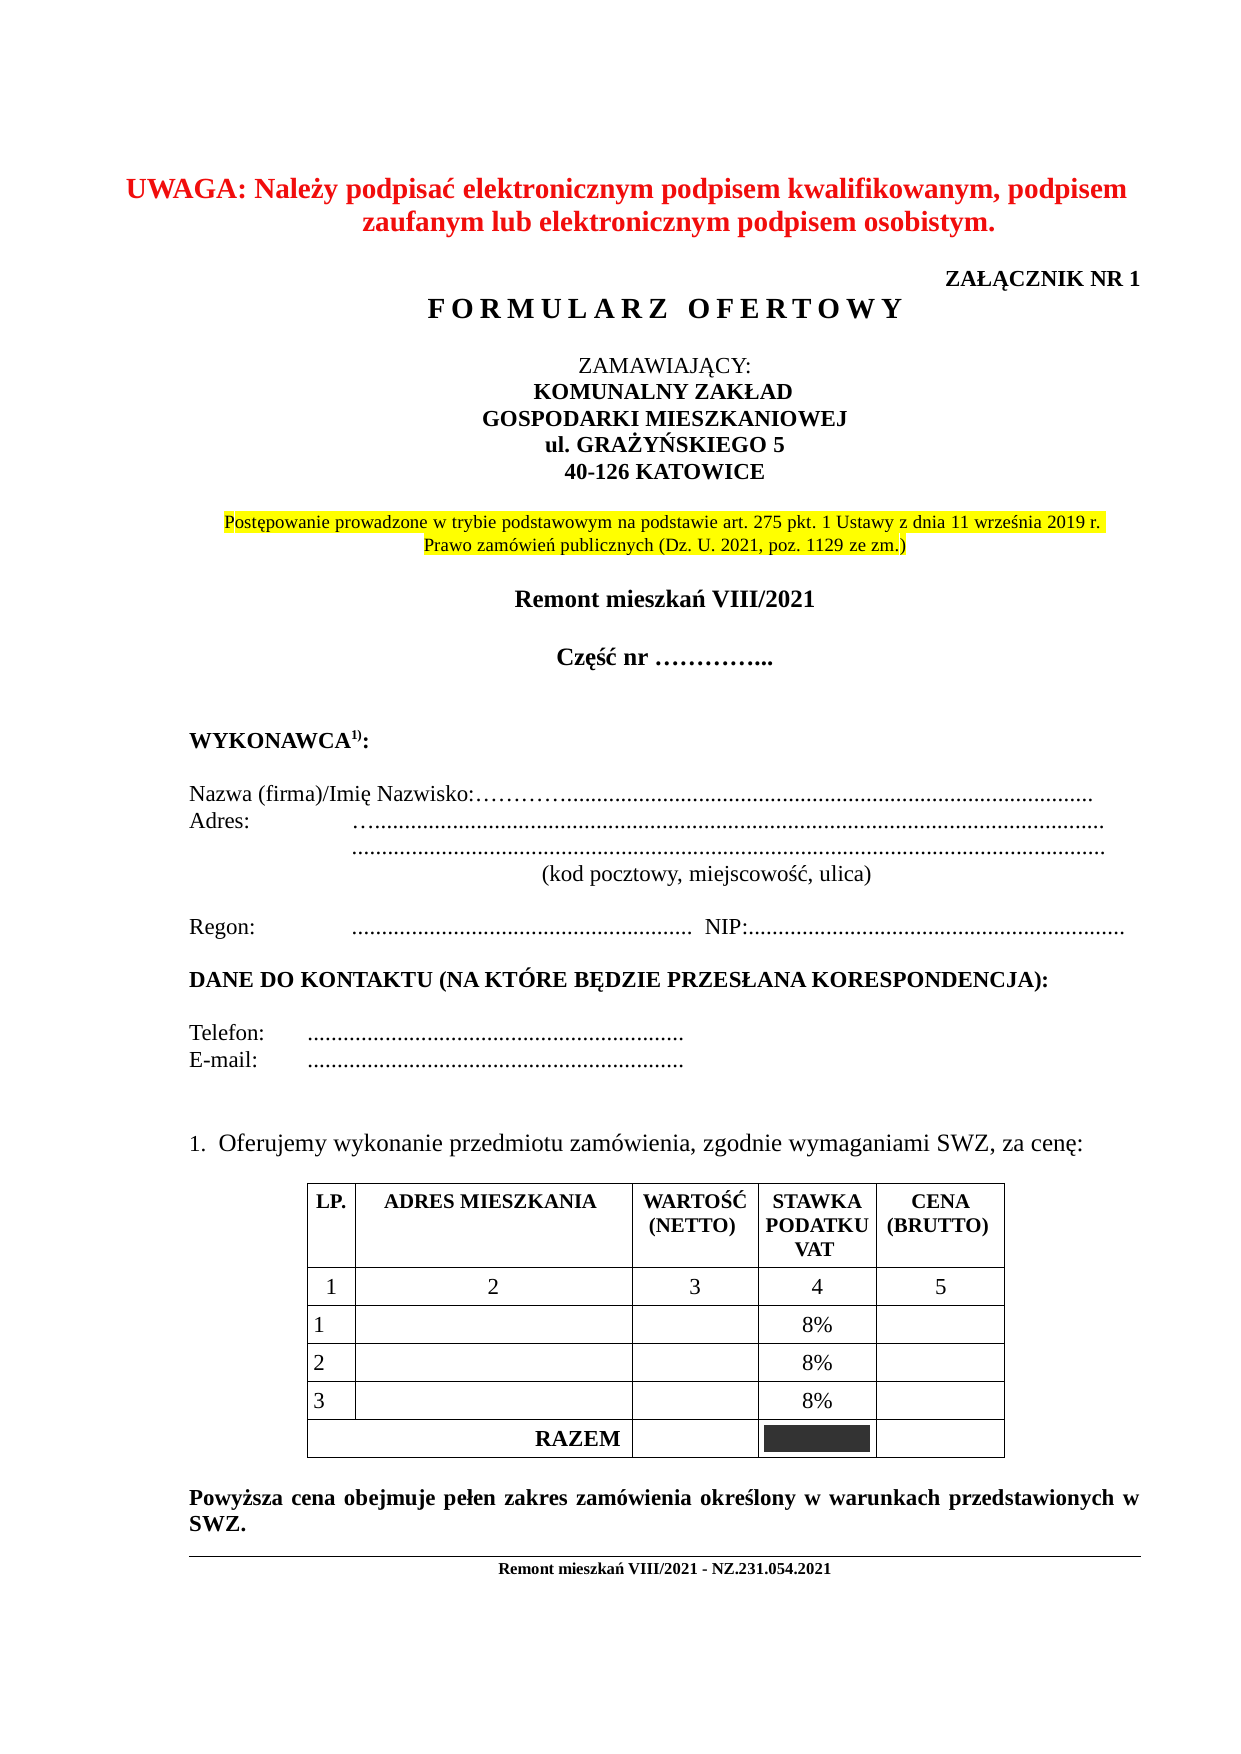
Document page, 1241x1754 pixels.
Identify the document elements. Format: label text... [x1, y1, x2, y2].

text .............................................................................................................................. [189, 833, 1141, 860]
table_cell [877, 1420, 1004, 1457]
text Telefon: ............................................................... [189, 1019, 1141, 1046]
text GOSPODARKI MIESZKANIOWEJ ul. GRAŻYŃSKIEGO 5 [189, 405, 1141, 458]
table_cell 1 [308, 1306, 355, 1343]
table_header STAWKA PODATKU VAT [759, 1184, 876, 1267]
table_header ADRES MIESZKANIA [356, 1184, 632, 1267]
table_cell 4 [759, 1268, 876, 1305]
text Nazwa (firma)/Imię Nazwisko:…………........................................................................................ [189, 780, 1141, 807]
list Oferujemy wykonanie przedmiotu zamówienia, zgodnie wymaganiami SWZ, za cenę: [189, 1128, 1141, 1157]
text (kod pocztowy, miejscowość, ulica) [189, 860, 1141, 886]
text Dane do kontaktu (na które będzie przesłana korespondencja): [189, 966, 1141, 993]
text Postępowanie prowadzone w trybie podstawowym na podstawie art. 275 pkt. 1 Ustawy z dnia 11 września 2019 r. Prawo zamówień publicznych (Dz. U. 2021, poz. 1129 ze zm.) [189, 511, 1141, 555]
table_header WARTOŚĆ (NETTO) [633, 1184, 758, 1267]
table_cell 5 [877, 1268, 1004, 1305]
table_cell [633, 1306, 758, 1343]
table_cell RAZEM [308, 1420, 632, 1457]
text ZAŁĄCZNIK NR 1 [189, 265, 1141, 291]
table_cell 1 [308, 1268, 355, 1305]
text Regon: ......................................................... NIP:............................................................... [189, 913, 1141, 939]
text E-mail: ............................................................... [189, 1046, 1141, 1072]
table_cell [877, 1382, 1004, 1419]
table_header CENA (BRUTTO) [877, 1184, 1004, 1267]
text UWAGA: Należy podpisać elektronicznym podpisem kwalifikowanym, podpisem zaufanym lub elektronicznym podpisem osobistym. [112, 171, 1141, 238]
table_cell 3 [633, 1268, 758, 1305]
table_header LP. [308, 1184, 355, 1267]
table_cell [633, 1382, 758, 1419]
table_cell 2 [356, 1268, 632, 1305]
table_cell 8% [759, 1382, 876, 1419]
text 40-126 KATOWICE [189, 458, 1141, 484]
table_cell 2 [308, 1344, 355, 1381]
table_cell [356, 1306, 632, 1343]
text WYKONAWCA1): [189, 727, 1141, 753]
table_cell [877, 1344, 1004, 1381]
table_cell [633, 1344, 758, 1381]
text Adres: ….......................................................................................................................... [189, 807, 1141, 833]
table_cell 3 [308, 1382, 355, 1419]
table_cell [356, 1344, 632, 1381]
table_cell [759, 1420, 876, 1457]
text KOMUNALNY ZAKŁAD [189, 378, 1137, 405]
table_cell 8% [759, 1344, 876, 1381]
table_cell [633, 1420, 758, 1457]
table_cell [356, 1382, 632, 1419]
text Powyższa cena obejmuje pełen zakres zamówienia określony w warunkach przedstawionych w SWZ. [189, 1483, 1141, 1536]
text Część nr …………... [189, 642, 1141, 671]
table_cell 8% [759, 1306, 876, 1343]
text FORMULARZ OFERTOWY [189, 291, 1141, 325]
table_cell [877, 1306, 1004, 1343]
text Remont mieszkań VIII/2021 [189, 584, 1141, 613]
text ZAMAWIAJĄCY: [189, 352, 1141, 378]
